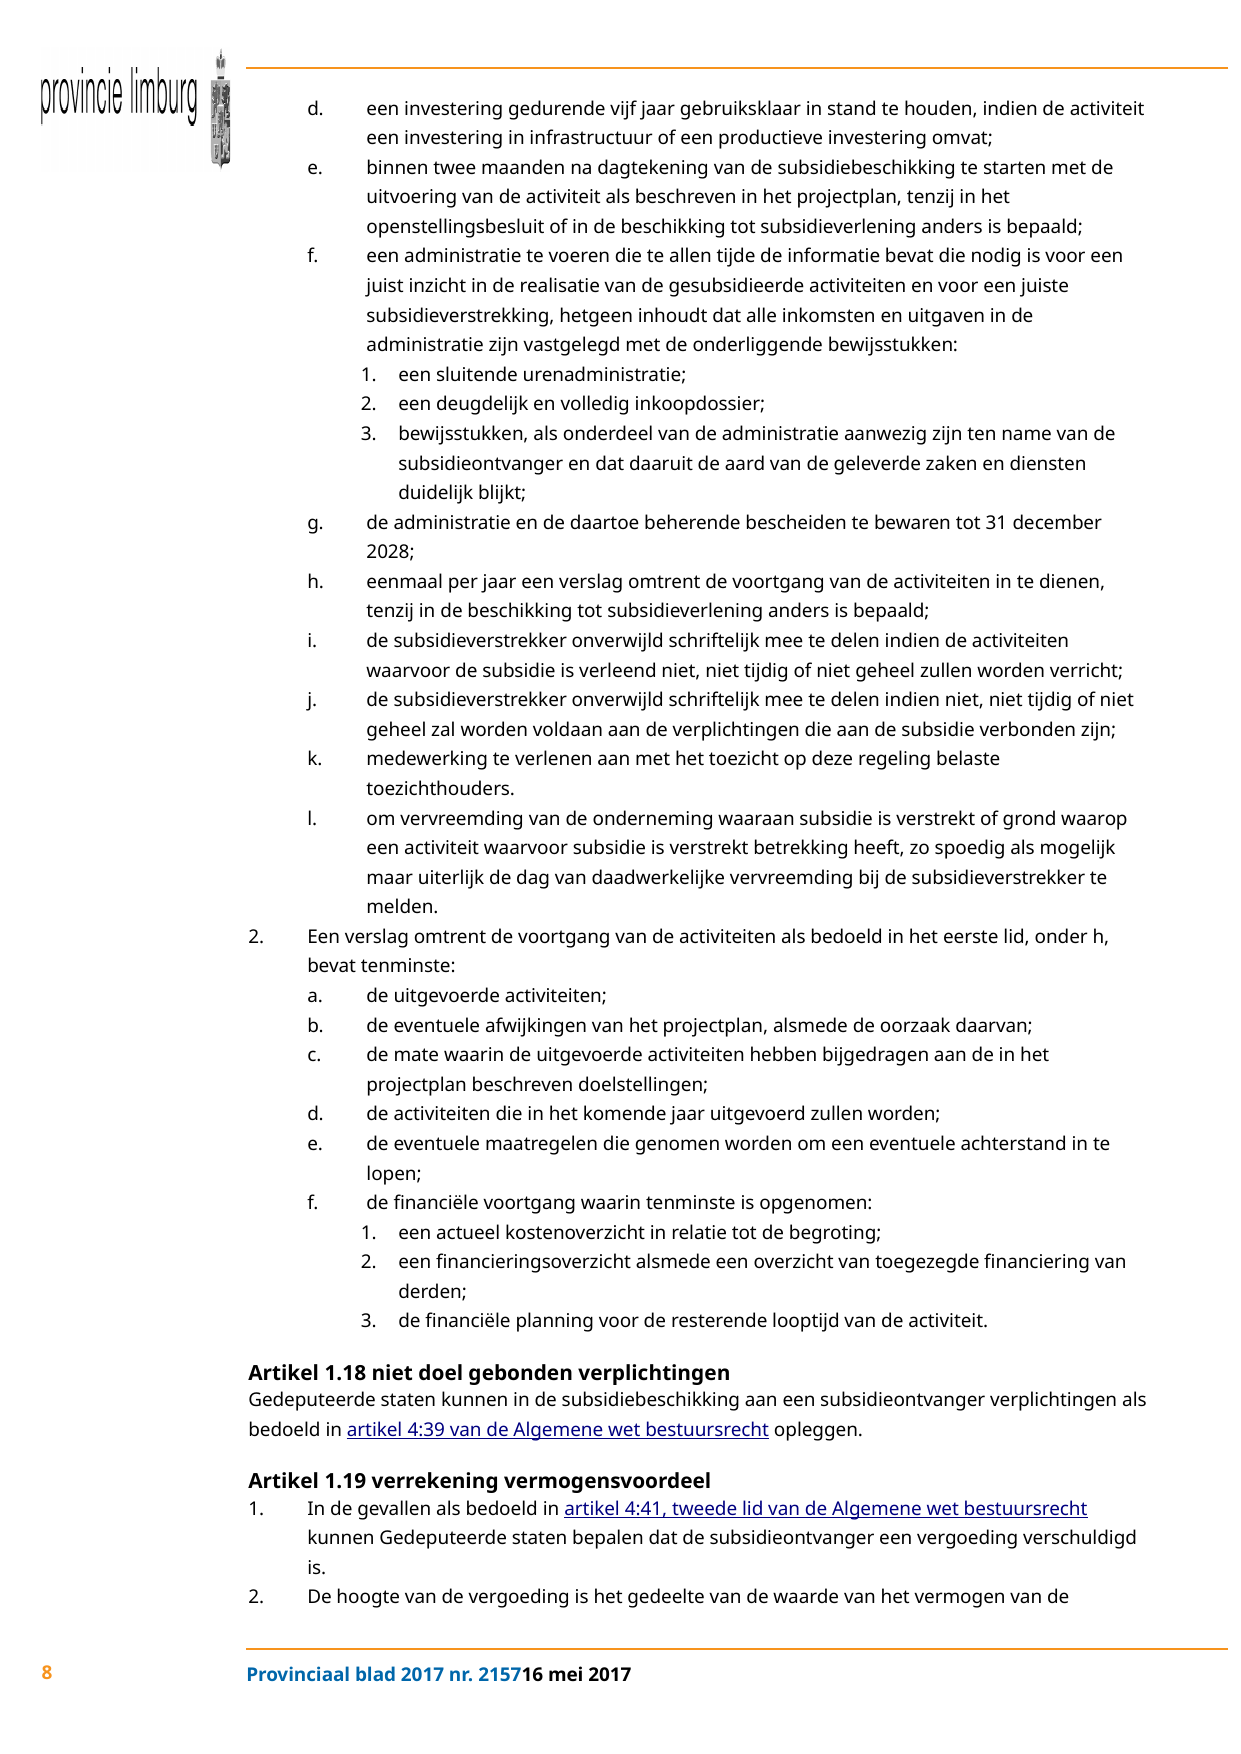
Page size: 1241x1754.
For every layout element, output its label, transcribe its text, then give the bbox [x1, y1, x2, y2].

text Artikel 1.19 verrekening vermogensvoordeel [248, 1467, 1152, 1495]
list een financieringsoverzicht alsmede een overzicht van toegezegde financiering van derden; [361, 1248, 1152, 1304]
list een investering gedurende vijf jaar gebruiksklaar in stand te houden, indien de activiteit een investering in infrastructuur of een productieve investering omvat; [307, 95, 1152, 150]
list de financiële planning voor de resterende looptijd van de activiteit. [361, 1308, 1152, 1333]
list De hoogte van de vergoeding is het gedeelte van de waarde van het vermogen van de [248, 1584, 1152, 1609]
list medewerking te verlenen aan met het toezicht op deze regeling belaste toezichthouders. [307, 746, 1152, 801]
list eenmaal per jaar een verslag omtrent de voortgang van de activiteiten in te dienen, tenzij in de beschikking tot subsidieverlening anders is bepaald; [307, 568, 1152, 623]
list de subsidieverstrekker onverwijld schriftelijk mee te delen indien de activiteiten waarvoor de subsidie is verleend niet, niet tijdig of niet geheel zullen worden verricht; [307, 627, 1152, 683]
list de administratie en de daartoe beherende bescheiden te bewaren tot 31 december 2028; [307, 509, 1152, 564]
list In de gevallen als bedoeld in artikel 4:41, tweede lid van de Algemene wet bestuursrecht kunnen Gedeputeerde staten bepalen dat de subsidieontvanger een vergoeding verschuldigd is. [248, 1495, 1152, 1580]
list de subsidieverstrekker onverwijld schriftelijk mee te delen indien niet, niet tijdig of niet geheel zal worden voldaan aan de verplichtingen die aan de subsidie verbonden zijn; [307, 686, 1152, 742]
list binnen twee maanden na dagtekening van de subsidiebeschikking te starten met de uitvoering van de activiteit als beschreven in het projectplan, tenzij in het openstellingsbesluit of in de beschikking tot subsidieverlening anders is bepaald; [307, 154, 1152, 239]
list Een verslag omtrent de voortgang van de activiteiten als bedoeld in het eerste lid, onder h, bevat tenminste: [248, 923, 1152, 978]
list de financiële voortgang waarin tenminste is opgenomen: [307, 1189, 1152, 1215]
list een actueel kostenoverzicht in relatie tot de begroting; [361, 1219, 1152, 1245]
list om vervreemding van de onderneming waaraan subsidie is verstrekt of grond waarop een activiteit waarvoor subsidie is verstrekt betrekking heeft, zo spoedig als mogelijk maar uiterlijk de dag van daadwerkelijke vervreemding bij de subsidieverstrekker te melden. [307, 805, 1152, 919]
text Gedeputeerde staten kunnen in de subsidiebeschikking aan een subsidieontvanger verplichtingen als bedoeld in artikel 4:39 van de Algemene wet bestuursrecht opleggen. [248, 1387, 1152, 1442]
list de mate waarin de uitgevoerde activiteiten hebben bijgedragen aan de in het projectplan beschreven doelstellingen; [307, 1041, 1152, 1097]
list een deugdelijk en volledig inkoopdossier; [361, 391, 1152, 416]
text Artikel 1.18 niet doel gebonden verplichtingen [248, 1358, 1152, 1387]
picture [41, 47, 231, 172]
list de activiteiten die in het komende jaar uitgevoerd zullen worden; [307, 1101, 1152, 1126]
list de uitgevoerde activiteiten; [307, 982, 1152, 1008]
list de eventuele afwijkingen van het projectplan, alsmede de oorzaak daarvan; [307, 1012, 1152, 1038]
list de eventuele maatregelen die genomen worden om een eventuele achterstand in te lopen; [307, 1130, 1152, 1186]
list een administratie te voeren die te allen tijde de informatie bevat die nodig is voor een juist inzicht in de realisatie van de gesubsidieerde activiteiten en voor een juiste subsidieverstrekking, hetgeen inhoudt dat alle inkomsten en uitgaven in de administratie zijn vastgelegd met de onderliggende bewijsstukken: [307, 243, 1152, 357]
list bewijsstukken, als onderdeel van de administratie aanwezig zijn ten name van de subsidieontvanger en dat daaruit de aard van de geleverde zaken en diensten duidelijk blijkt; [361, 420, 1152, 505]
list een sluitende urenadministratie; [361, 361, 1152, 387]
